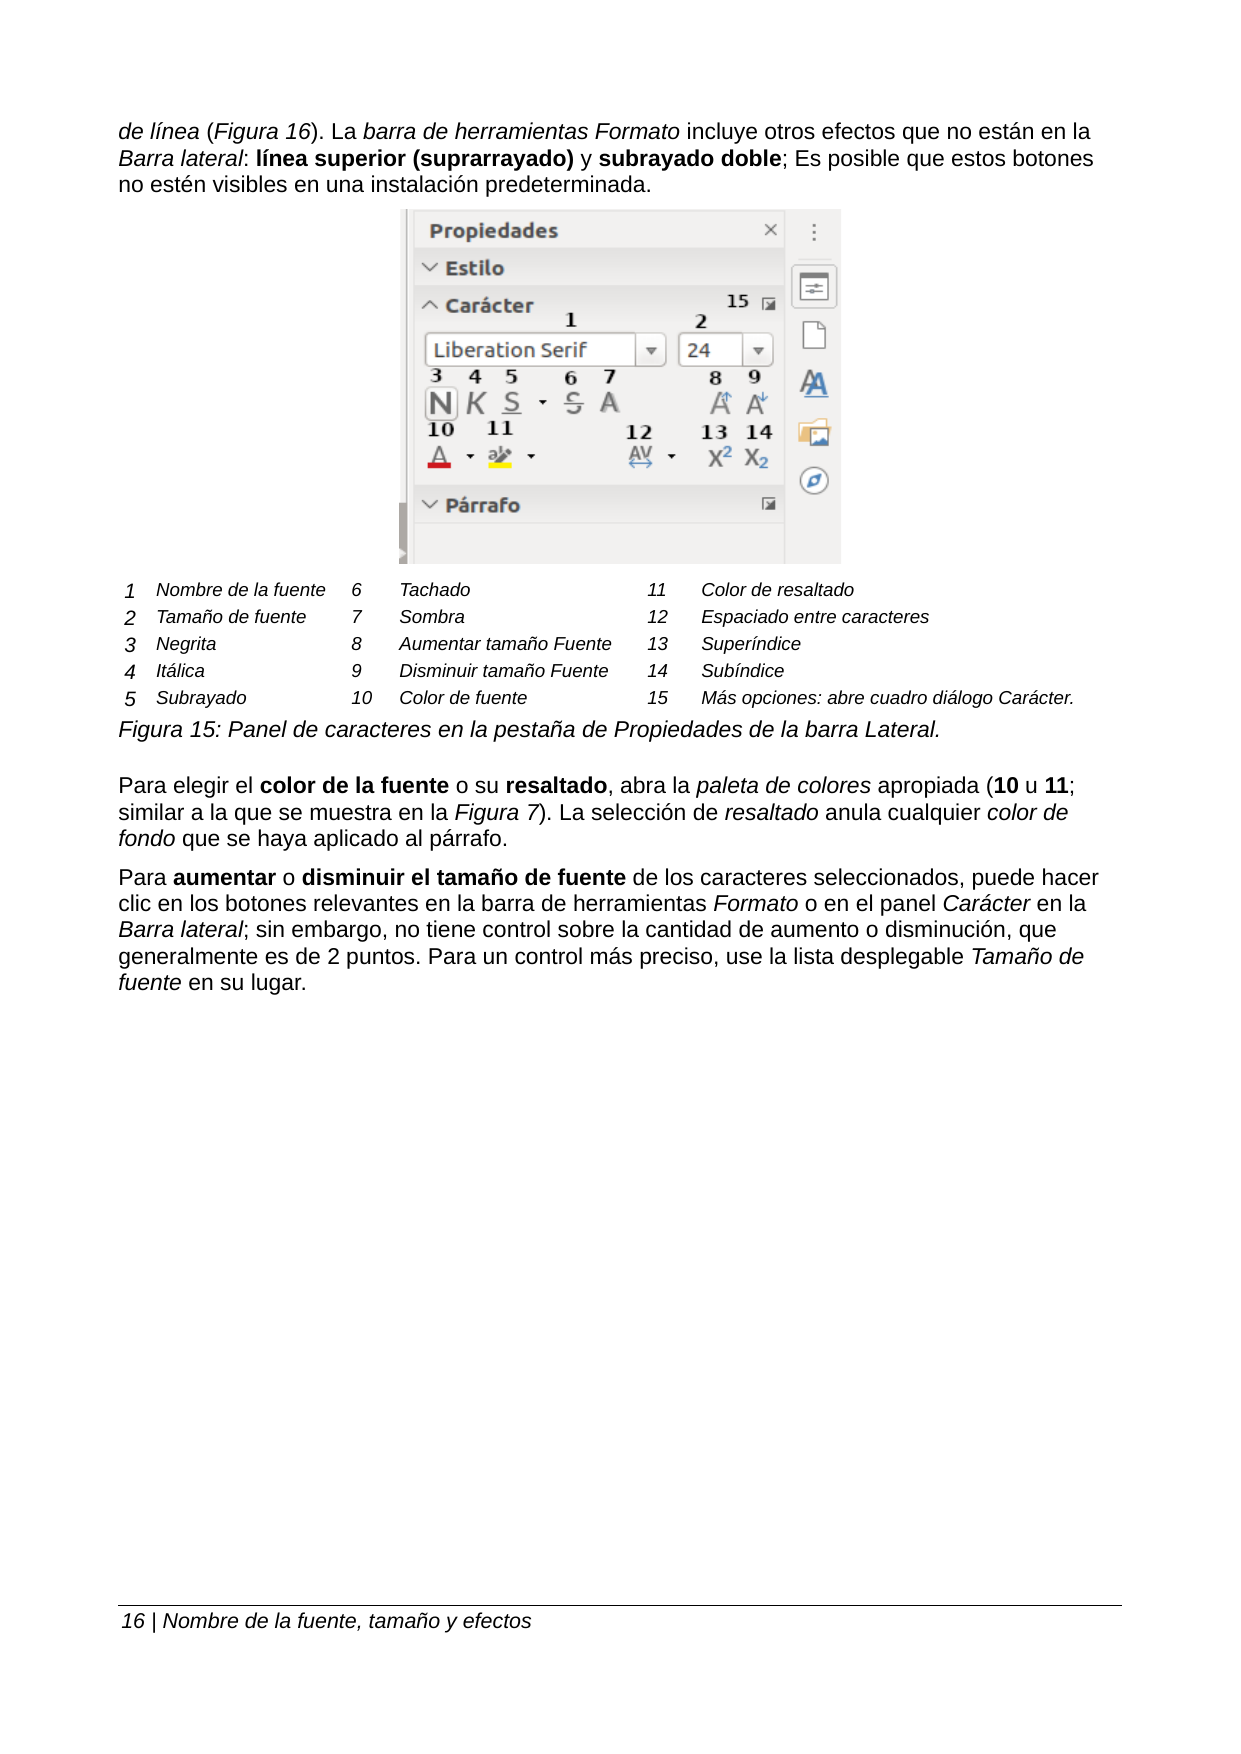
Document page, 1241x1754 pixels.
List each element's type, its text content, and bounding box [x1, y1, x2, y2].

table_cell Más opciones: abre cuadro diálogo Carácter. [695, 684, 1122, 710]
table_cell 14 [641, 657, 695, 683]
table_header Tachado [393, 576, 641, 603]
table_cell 7 [345, 603, 393, 630]
table_cell Superíndice [695, 630, 1122, 657]
table_cell Tamaño de fuente [150, 603, 345, 630]
picture [399, 209, 842, 564]
text Figura 15: Panel de caracteres en la pestaña de Propiedades de la barra Lateral. [118, 716, 1122, 743]
table_cell Negrita [150, 630, 345, 657]
table_cell 12 [641, 603, 695, 630]
table_cell Sombra [393, 603, 641, 630]
table_header Nombre de la fuente [150, 576, 345, 603]
table_cell Itálica [150, 657, 345, 683]
table_header 6 [345, 576, 393, 603]
table_cell 13 [641, 630, 695, 657]
table_cell 5 [118, 684, 150, 710]
table_cell Espaciado entre caracteres [695, 603, 1122, 630]
text de línea (Figura 16). La barra de herramientas Formato incluye otros efectos que no están en la Barra lateral: línea superior (suprarrayado) y subrayado doble; Es posible que estos botones no estén visibles en una instalación predeterminada. [118, 118, 1122, 197]
table_header Color de resaltado [695, 576, 1122, 603]
table_cell Aumentar tamaño Fuente [393, 630, 641, 657]
table_cell 10 [345, 684, 393, 710]
table_cell Color de fuente [393, 684, 641, 710]
table_cell 3 [118, 630, 150, 657]
table_cell 8 [345, 630, 393, 657]
table_cell 15 [641, 684, 695, 710]
table_cell Disminuir tamaño Fuente [393, 657, 641, 683]
table_cell 4 [118, 657, 150, 683]
table_cell Subíndice [695, 657, 1122, 683]
table_cell Subrayado [150, 684, 345, 710]
text Para aumentar o disminuir el tamaño de fuente de los caracteres seleccionados, puede hacer clic en los botones relevantes en la barra de herramientas Formato o en el panel Carácter en la Barra lateral; sin embargo, no tiene control sobre la cantidad de aumento o disminución, que generalmente es de 2 puntos. Para un control más preciso, use la lista desplegable Tamaño de fuente en su lugar. [118, 864, 1122, 996]
table_header 11 [641, 576, 695, 603]
text Para elegir el color de la fuente o su resaltado, abra la paleta de colores apropiada (10 u 11; similar a la que se muestra en la Figura 7). La selección de resaltado anula cualquier color de fondo que se haya aplicado al párrafo. [118, 772, 1122, 851]
table_cell 9 [345, 657, 393, 683]
table_header 1 [118, 576, 150, 603]
table_cell 2 [118, 603, 150, 630]
